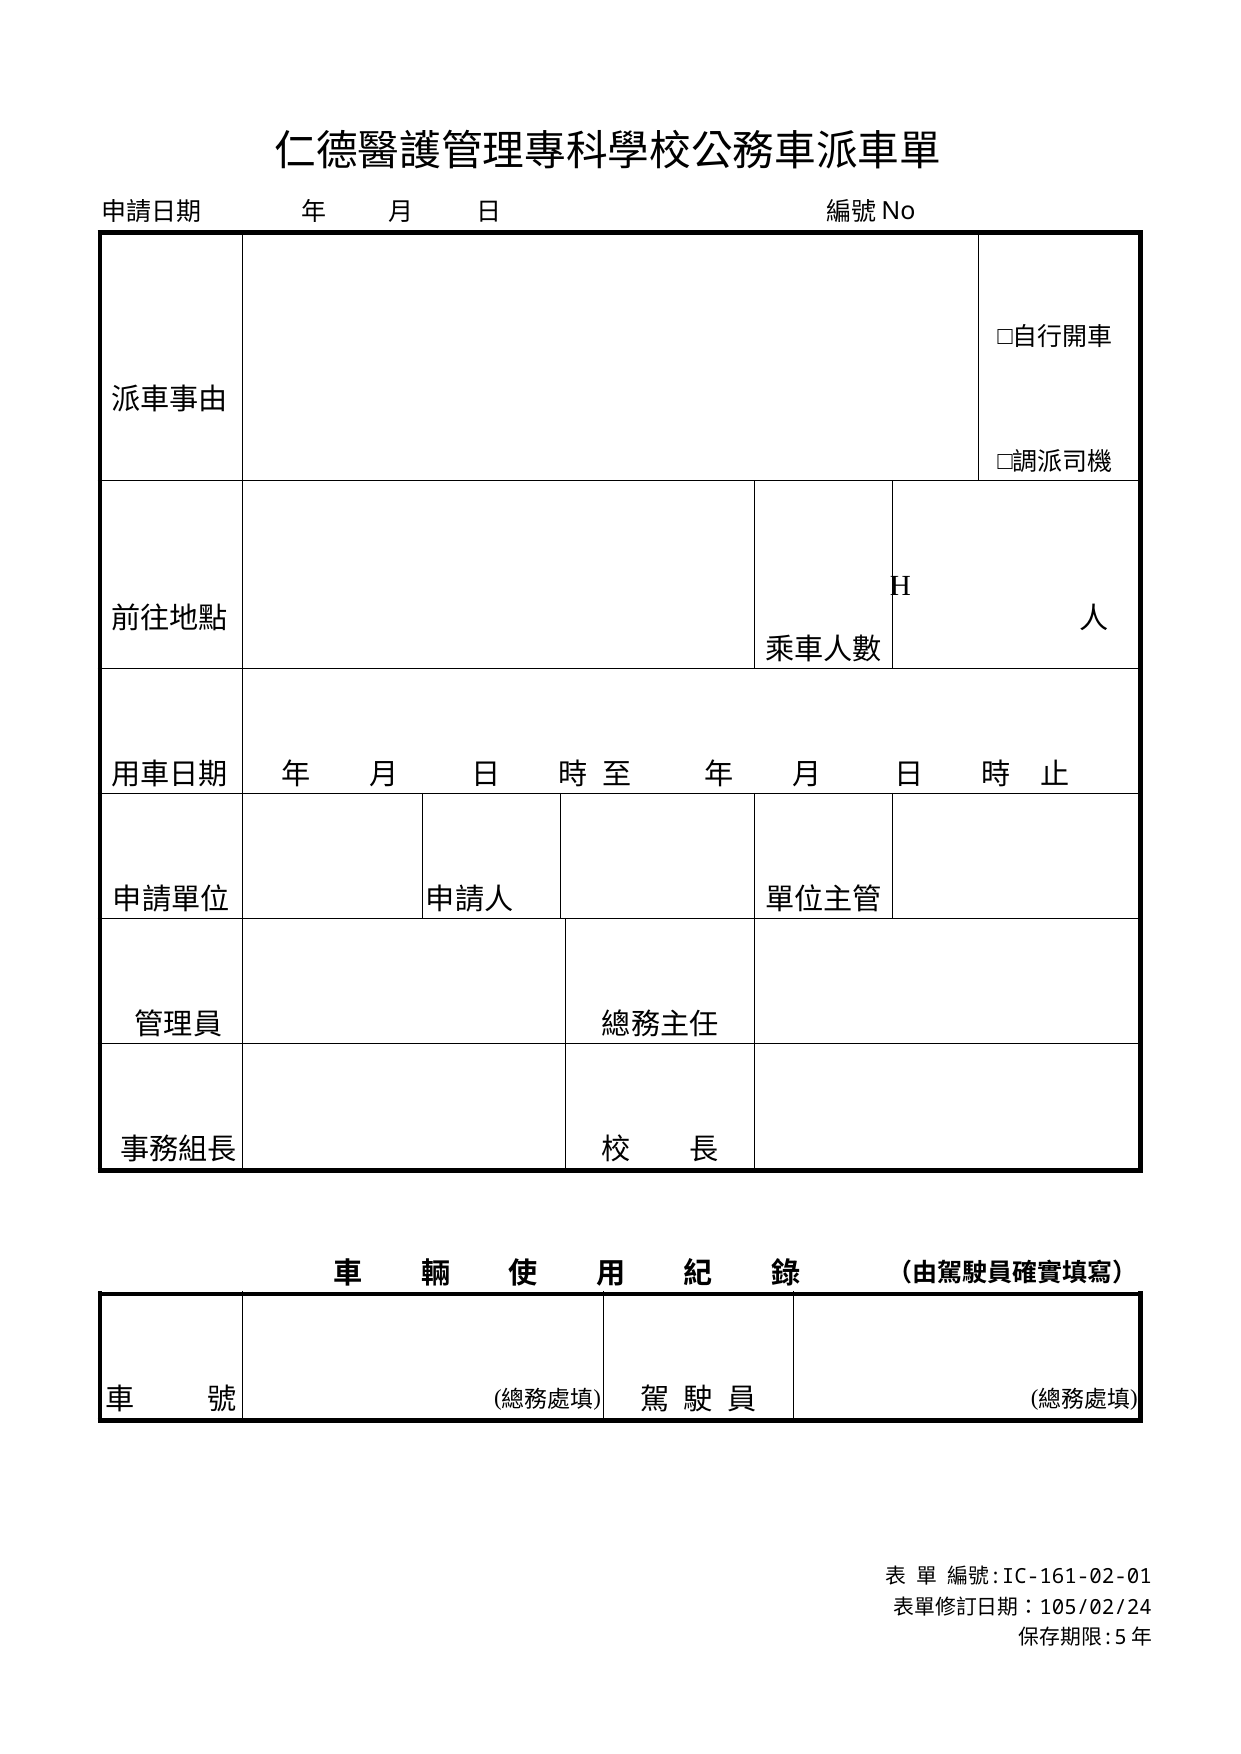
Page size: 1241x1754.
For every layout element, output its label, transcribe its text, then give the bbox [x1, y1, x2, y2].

table_cell 駕 駛 員 [604, 1296, 793, 1418]
table_cell 年 月 日 時 至 年 月 日 時 止 [243, 669, 1138, 793]
table_cell 申請單位 [102, 794, 242, 918]
table_cell 前往地點 [102, 481, 242, 668]
table_cell (總務處填) [794, 1296, 1138, 1418]
table_cell [893, 794, 1138, 918]
table_cell 事務組長 [102, 1044, 242, 1168]
table_cell [243, 919, 565, 1043]
table_cell [755, 1044, 1138, 1168]
table_cell [243, 794, 422, 918]
table_header 派車事由 [102, 235, 242, 480]
table_cell [561, 794, 754, 918]
table_cell 人 [893, 481, 1138, 668]
table_cell H乘車人數 [755, 481, 892, 668]
table_cell 校 長 [566, 1044, 754, 1168]
table_cell (總務處填) [243, 1296, 603, 1418]
table_cell [755, 919, 1138, 1043]
table_cell 單位主管 [755, 794, 892, 918]
table_header [243, 235, 978, 480]
table_cell 車 號 [102, 1296, 242, 1418]
table_cell 管理員 [102, 919, 242, 1043]
table_cell 總務主任 [566, 919, 754, 1043]
table_cell 車 輛 使 用 紀 錄 （由駕駛員確實填寫） [100, 1173, 1140, 1291]
table_cell [243, 481, 754, 668]
text 申請日期 年 月 日 編號No [89, 168, 1147, 230]
table_cell 申請人 [423, 794, 560, 918]
table_cell [243, 1044, 565, 1168]
table_cell 用車日期 [102, 669, 242, 793]
text 仁德醫護管理專科學校公務車派車單 [89, 105, 1147, 168]
table_header □自行開車 □調派司機 [979, 235, 1138, 480]
